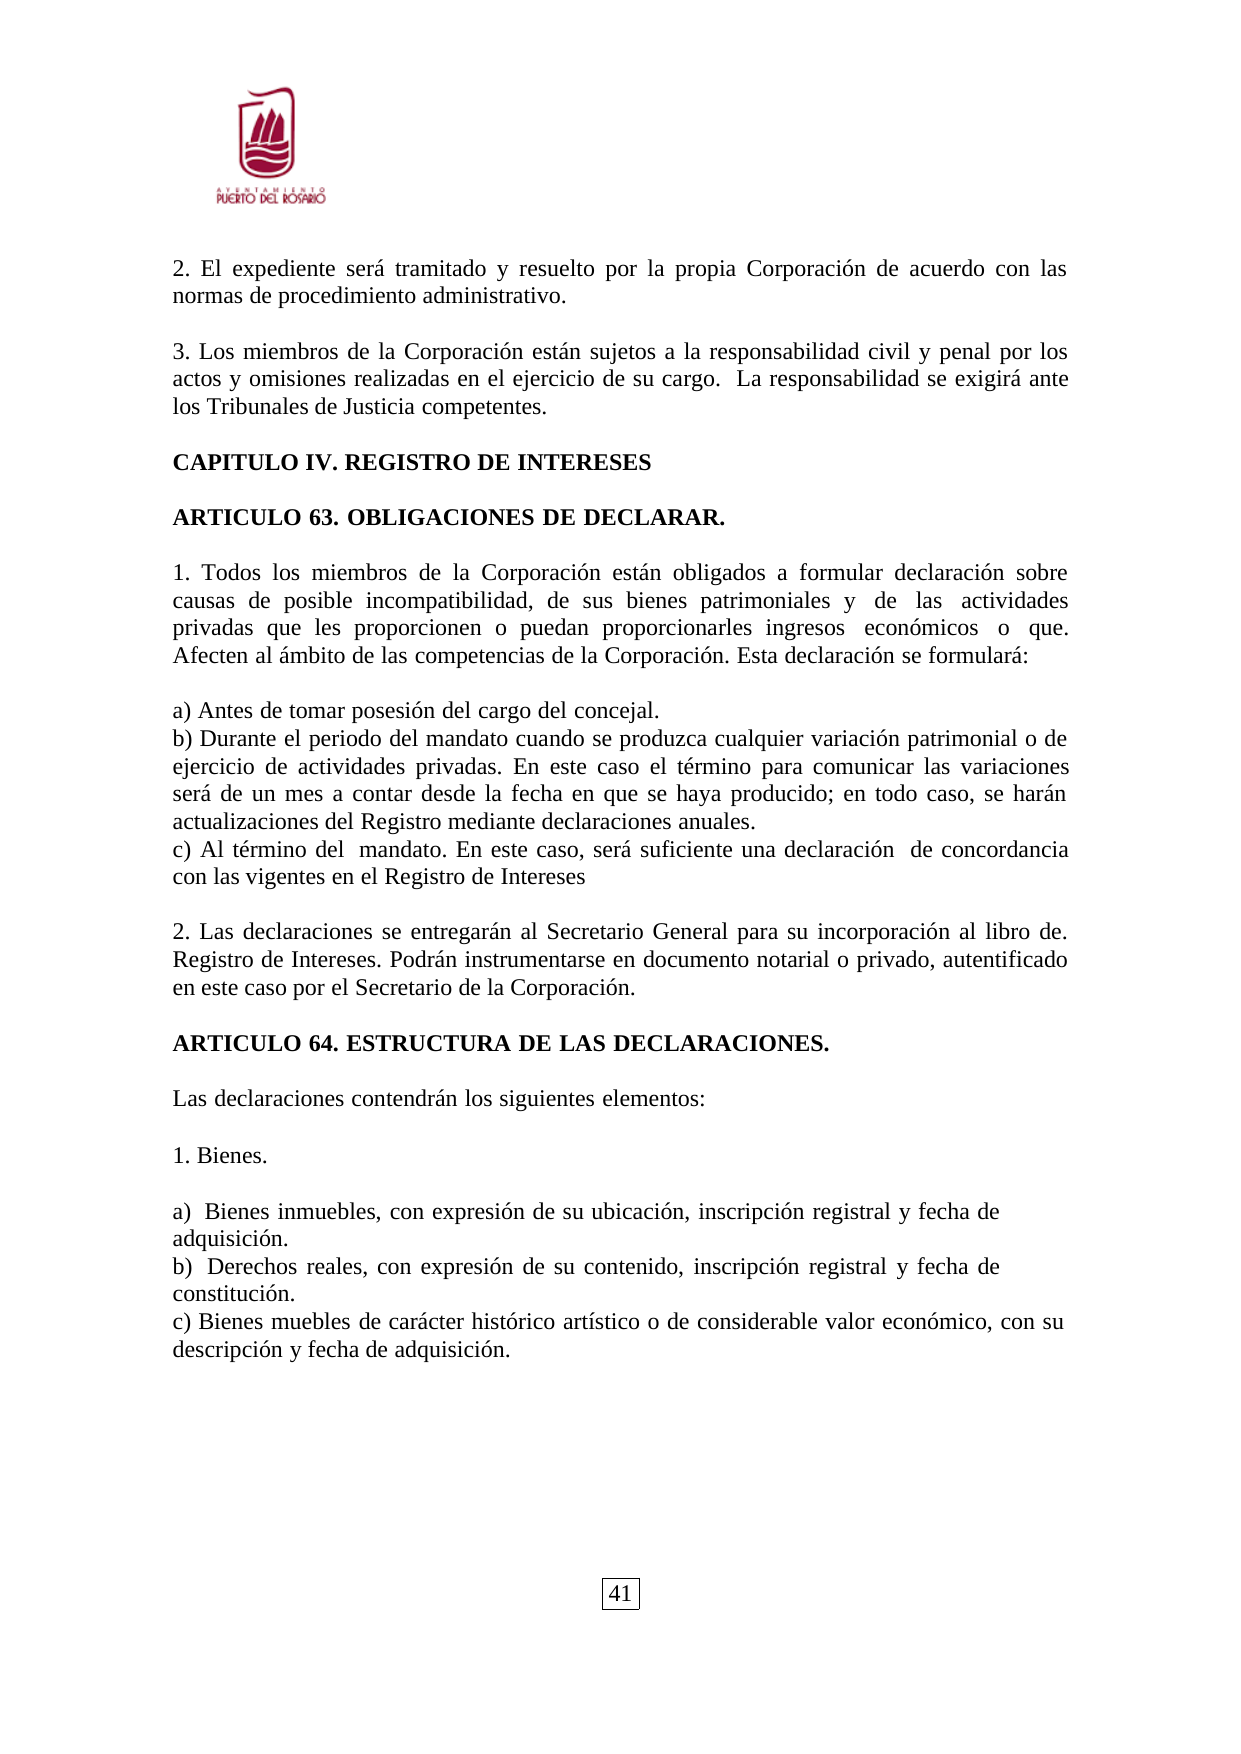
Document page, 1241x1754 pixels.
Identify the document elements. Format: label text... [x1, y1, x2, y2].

subtitle ARTICULO 64. ESTRUCTURA DE LAS DECLARACIONES. [172, 1029, 1082, 1056]
list Derechos reales, con expresión de su contenido, inscripción registral y fecha de constitución. [172, 1252, 1069, 1307]
text Las declaraciones contendrán los siguientes elementos: [172, 1084, 1082, 1112]
subtitle CAPITULO IV. REGISTRO DE INTERESES ARTICULO 63. OBLIGACIONES DE DECLARAR. [172, 448, 747, 531]
list Todos los miembros de la Corporación están obligados a formular declaración sobre causas de posible incompatibilidad, de sus bienes patrimoniales y de las actividades privadas que les proporcionen o puedan proporcionarles ingresos económicos o que. Afecten al ámbito de las competencias de la Corporación. Esta declaración se formulará: [172, 558, 1069, 669]
list Al término del mandato. En este caso, será suficiente una declaración de concordancia con las vigentes en el Registro de Intereses [172, 835, 1069, 890]
list Antes de tomar posesión del cargo del concejal. [172, 696, 1082, 724]
list Bienes. [172, 1141, 1082, 1168]
list Bienes inmuebles, con expresión de su ubicación, inscripción registral y fecha de adquisición. [172, 1197, 1069, 1252]
list Los miembros de la Corporación están sujetos a la responsabilidad civil y penal por los actos y omisiones realizadas en el ejercicio de su cargo. La responsabilidad se exigirá ante los Tribunales de Justicia competentes. [172, 337, 1069, 419]
list Bienes muebles de carácter histórico artístico o de considerable valor económico, con su descripción y fecha de adquisición. [172, 1307, 1069, 1362]
list El expediente será tramitado y resuelto por la propia Corporación de acuerdo con las normas de procedimiento administrativo. [172, 254, 1069, 309]
picture [160, 75, 377, 254]
list Las declaraciones se entregarán al Secretario General para su incorporación al libro de. Registro de Intereses. Podrán instrumentarse en documento notarial o privado, autentificado en este caso por el Secretario de la Corporación. [172, 917, 1070, 1000]
list Durante el periodo del mandato cuando se produzca cualquier variación patrimonial o de ejercicio de actividades privadas. En este caso el término para comunicar las variaciones será de un mes a contar desde la fecha en que se haya producido; en todo caso, se harán actualizaciones del Registro mediante declaraciones anuales. [172, 724, 1069, 835]
